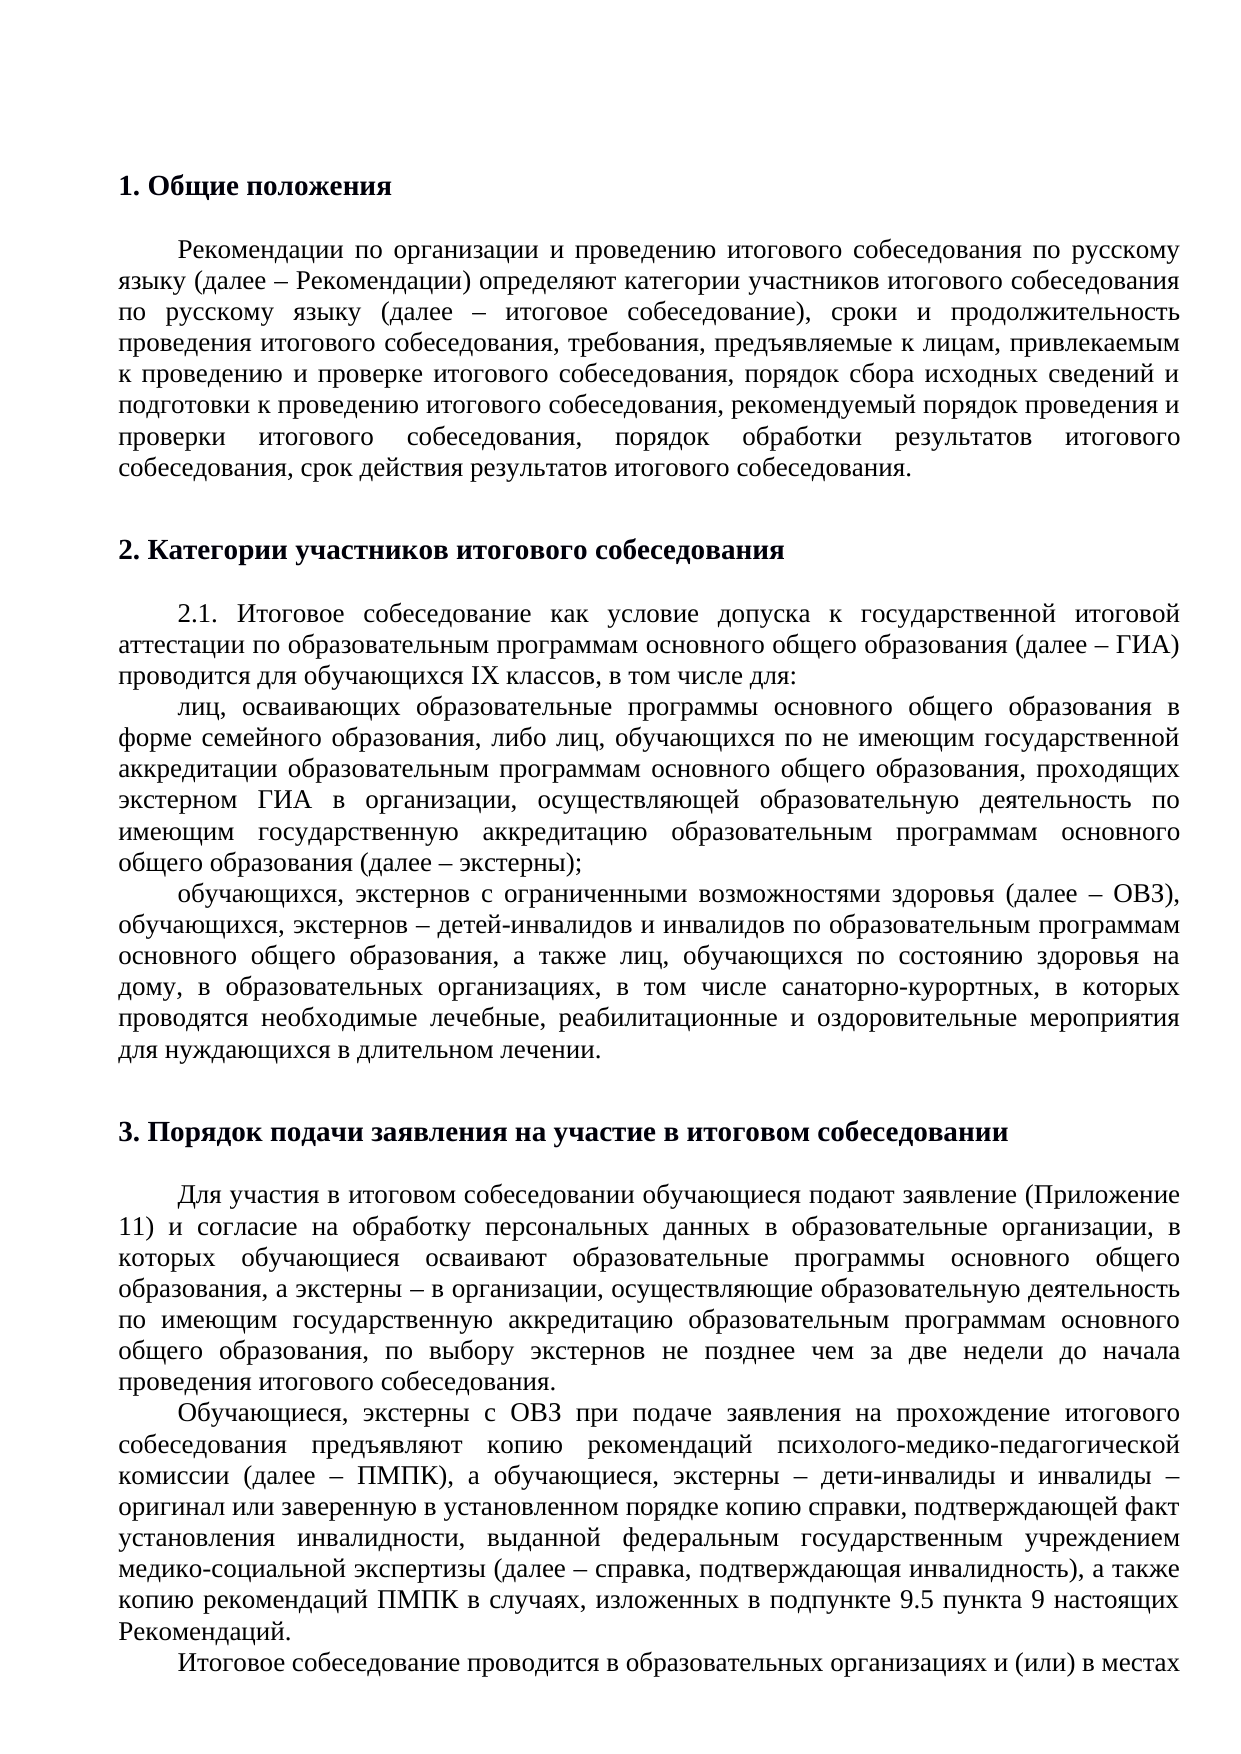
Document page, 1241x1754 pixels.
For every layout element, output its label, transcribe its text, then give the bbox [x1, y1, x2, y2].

subtitle 2. Категории участников итогового собеседования [118, 532, 1181, 566]
text обучающихся, экстернов с ограниченными возможностями здоровья (далее – ОВЗ), обучающихся, экстернов – детей-инвалидов и инвалидов по образовательным программам основного общего образования, а также лиц, обучающихся по состоянию здоровья на дому, в образовательных организациях, в том числе санаторно-курортных, в которых проводятся необходимые лечебные, реабилитационные и оздоровительные мероприятия для нуждающихся в длительном лечении. [118, 877, 1181, 1064]
text Для участия в итоговом собеседовании обучающиеся подают заявление (Приложение 11) и согласие на обработку персональных данных в образовательные организации, в которых обучающиеся осваивают образовательные программы основного общего образования, а экстерны – в организации, осуществляющие образовательную деятельность по имеющим государственную аккредитацию образовательным программам основного общего образования, по выбору экстернов не позднее чем за две недели до начала проведения итогового собеседования. [118, 1178, 1181, 1397]
text 2.1. Итоговое собеседование как условие допуска к государственной итоговой аттестации по образовательным программам основного общего образования (далее – ГИА) проводится для обучающихся IX классов, в том числе для: [118, 597, 1181, 690]
subtitle 1. Общие положения [118, 168, 1181, 202]
text Обучающиеся, экстерны с ОВЗ при подаче заявления на прохождение итогового собеседования предъявляют копию рекомендаций психолого-медико-педагогической комиссии (далее – ПМПК), а обучающиеся, экстерны – дети-инвалиды и инвалиды – оригинал или заверенную в установленном порядке копию справки, подтверждающей факт установления инвалидности, выданной федеральным государственным учреждением медико-социальной экспертизы (далее – справка, подтверждающая инвалидность), а также копию рекомендаций ПМПК в случаях, изложенных в подпункте 9.5 пункта 9 настоящих Рекомендаций. [118, 1397, 1181, 1646]
text Итоговое собеседование проводится в образовательных организациях и (или) в местах [118, 1646, 1181, 1677]
text лиц, осваивающих образовательные программы основного общего образования в форме семейного образования, либо лиц, обучающихся по не имеющим государственной аккредитации образовательным программам основного общего образования, проходящих экстерном ГИА в организации, осуществляющей образовательную деятельность по имеющим государственную аккредитацию образовательным программам основного общего образования (далее – экстерны); [118, 690, 1181, 877]
text Рекомендации по организации и проведению итогового собеседования по русскому языку (далее – Рекомендации) определяют категории участников итогового собеседования по русскому языку (далее – итоговое собеседование), сроки и продолжительность проведения итогового собеседования, требования, предъявляемые к лицам, привлекаемым к проведению и проверке итогового собеседования, порядок сбора исходных сведений и подготовки к проведению итогового собеседования, рекомендуемый порядок проведения и проверки итогового собеседования, порядок обработки результатов итогового собеседования, срок действия результатов итогового собеседования. [118, 233, 1181, 482]
subtitle 3. Порядок подачи заявления на участие в итоговом собеседовании [118, 1114, 1181, 1147]
